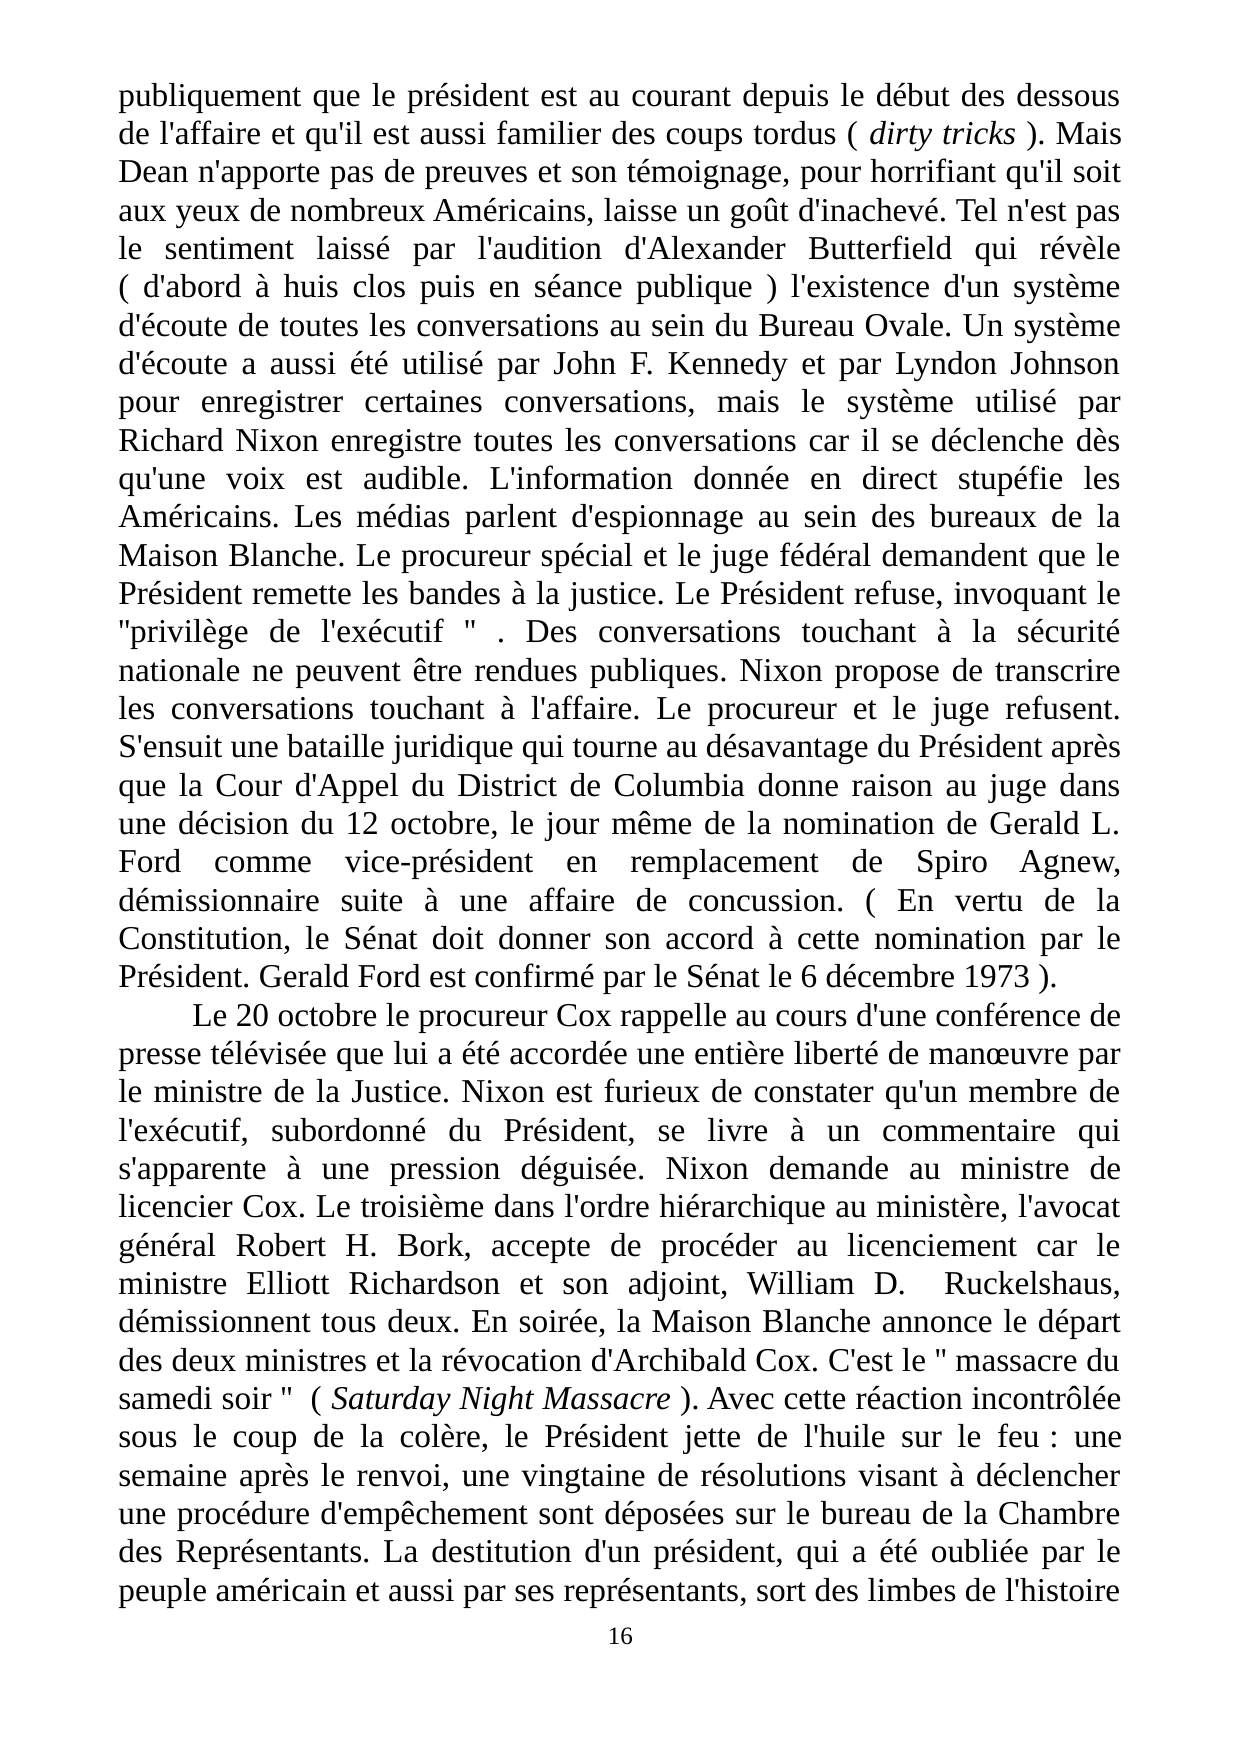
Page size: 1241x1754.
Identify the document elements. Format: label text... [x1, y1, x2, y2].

text Le 20 octobre le procureur Cox rappelle au cours d'une conférence de presse télévisée que lui a été accordée une entière liberté de manœuvre par le ministre de la Justice. Nixon est furieux de constater qu'un membre de l'exécutif, subordonné du Président, se livre à un commentaire qui s'apparente à une pression déguisée. Nixon demande au ministre de licencier Cox. Le troisième dans l'ordre hiérarchique au ministère, l'avocat général Robert H. Bork, accepte de procéder au licenciement car le ministre Elliott Richardson et son adjoint, William D. Ruckelshaus, démissionnent tous deux. En soirée, la Maison Blanche annonce le départ des deux ministres et la révocation d'Archibald Cox. C'est le '' massacre du samedi soir '' ( Saturday Night Massacre ). Avec cette réaction incontrôlée sous le coup de la colère, le Président jette de l'huile sur le feu : une semaine après le renvoi, une vingtaine de résolutions visant à déclencher une procédure d'empêchement sont déposées sur le bureau de la Chambre des Représentants. La destitution d'un président, qui a été oubliée par le peuple américain et aussi par ses représentants, sort des limbes de l'histoire [118, 995, 1122, 1608]
text publiquement que le président est au courant depuis le début des dessous de l'affaire et qu'il est aussi familier des coups tordus ( dirty tricks ). Mais Dean n'apporte pas de preuves et son témoignage, pour horrifiant qu'il soit aux yeux de nombreux Américains, laisse un goût d'inachevé. Tel n'est pas le sentiment laissé par l'audition d'Alexander Butterfield qui révèle ( d'abord à huis clos puis en séance publique ) l'existence d'un système d'écoute de toutes les conversations au sein du Bureau Ovale. Un système d'écoute a aussi été utilisé par John F. Kennedy et par Lyndon Johnson pour enregistrer certaines conversations, mais le système utilisé par Richard Nixon enregistre toutes les conversations car il se déclenche dès qu'une voix est audible. L'information donnée en direct stupéfie les Américains. Les médias parlent d'espionnage au sein des bureaux de la Maison Blanche. Le procureur spécial et le juge fédéral demandent que le Président remette les bandes à la justice. Le Président refuse, invoquant le ''privilège de l'exécutif '' . Des conversations touchant à la sécurité nationale ne peuvent être rendues publiques. Nixon propose de transcrire les conversations touchant à l'affaire. Le procureur et le juge refusent. S'ensuit une bataille juridique qui tourne au désavantage du Président après que la Cour d'Appel du District de Columbia donne raison au juge dans une décision du 12 octobre, le jour même de la nomination de Gerald L. Ford comme vice-président en remplacement de Spiro Agnew, démissionnaire suite à une affaire de concussion. ( En vertu de la Constitution, le Sénat doit donner son accord à cette nomination par le Président. Gerald Ford est confirmé par le Sénat le 6 décembre 1973 ). [118, 75, 1122, 995]
